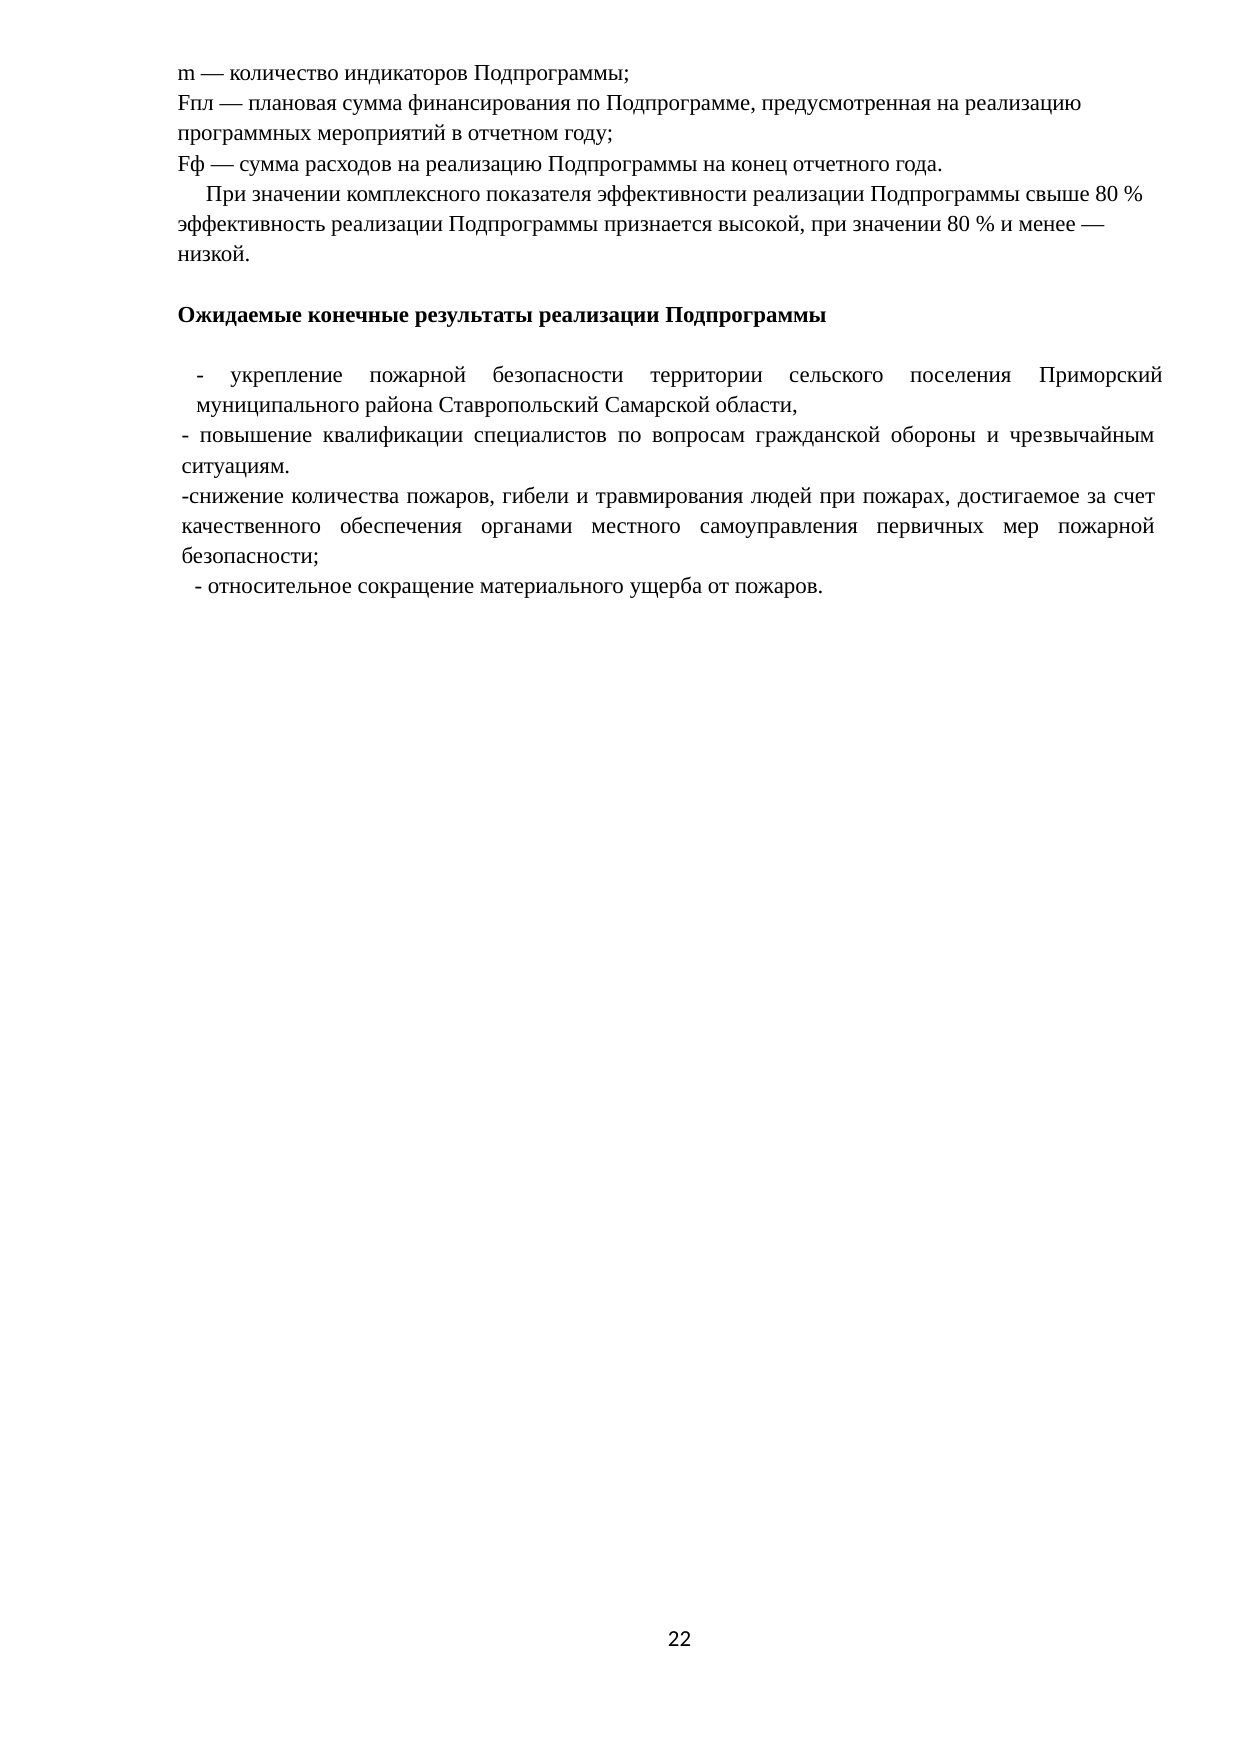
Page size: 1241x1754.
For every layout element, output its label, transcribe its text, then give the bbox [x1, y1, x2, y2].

text Fпл — плановая сумма финансирования по Подпрограмме, предусмотренная на реализацию программных мероприятий в отчетном году; [177, 89, 1181, 146]
text - повышение квалификации специалистов по вопросам гражданской обороны и чрезвычайным ситуациям. [181, 422, 1156, 478]
text -снижение количества пожаров, гибели и травмирования людей при пожарах, достигаемое за счет качественного обеспечения органами местного самоуправления первичных мер пожарной безопасности; [181, 482, 1156, 569]
text - относительное сокращение материального ущерба от пожаров. [177, 573, 1181, 599]
text Ожидаемые конечные результаты реализации Подпрограммы [177, 301, 1181, 327]
text При значении комплексного показателя эффективности реализации Подпрограммы свыше 80 % эффективность реализации Подпрограммы признается высокой, при значении 80 % и менее — низкой. [177, 180, 1181, 267]
text Fф — сумма расходов на реализацию Подпрограммы на конец отчетного года. [177, 150, 1181, 176]
text - укрепление пожарной безопасности территории сельского поселения Приморский муниципального района Ставропольский Самарской области, [196, 361, 1162, 418]
text m — количество индикаторов Подпрограммы; [177, 59, 1181, 85]
